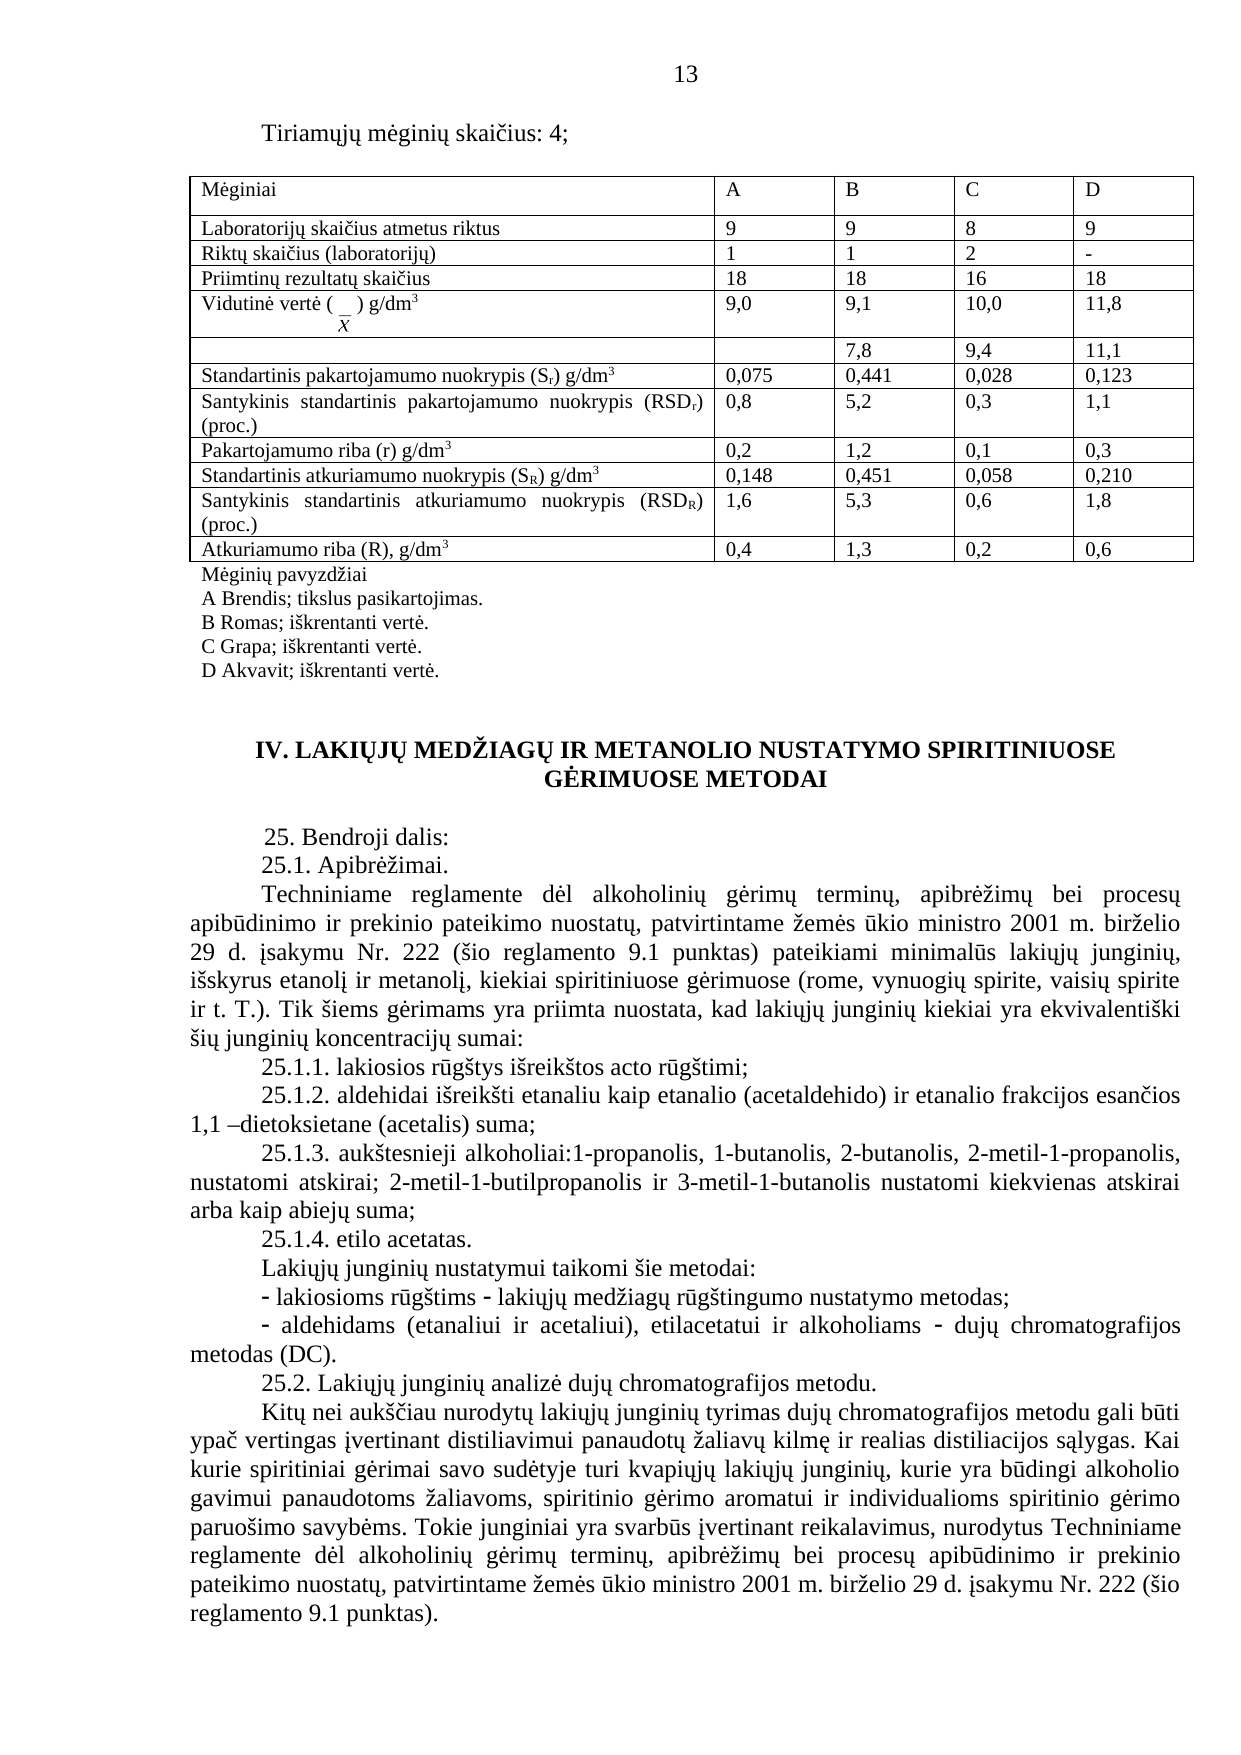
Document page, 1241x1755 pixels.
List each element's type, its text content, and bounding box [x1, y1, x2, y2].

table_cell [715, 338, 834, 362]
text IV. LAKIŲJŲ MEDŽIAGŲ IR METANOLIO NUSTATYMO SPIRITINIUOSE GĖRIMUOSE METODAI [190, 735, 1181, 793]
table_cell 9 [1074, 216, 1193, 240]
text  aldehidams (etanaliui ir acetaliui), etilacetatui ir alkoholiams  dujų chromatografijos metodas (DC). [190, 1310, 1181, 1368]
table_cell 7,8 [835, 338, 954, 362]
table_cell 11,8 [1074, 291, 1193, 337]
table_header C [955, 177, 1073, 215]
table_cell 11,1 [1074, 338, 1193, 362]
table_cell 1 [835, 241, 954, 265]
text 25.1.3. aukštesnieji alkoholiai:1-propanolis, 1-butanolis, 2-butanolis, 2-metil-1-propanolis, nustatomi atskirai; 2-metil-1-butilpropanolis ir 3-metil-1-butanolis nustatomi kiekvienas atskirai arba kaip abiejų suma; [190, 1138, 1181, 1224]
table_cell 0,451 [835, 463, 954, 487]
table_cell Riktų skaičius (laboratorijų) [191, 241, 714, 265]
table_cell Vidutinė vertė () g/dm3 [191, 291, 714, 337]
text Lakiųjų junginių nustatymui taikomi šie metodai: [190, 1253, 1181, 1282]
table_cell 10,0 [955, 291, 1073, 337]
table_cell 0,3 [1074, 438, 1193, 462]
table_cell [954, 562, 1074, 586]
table_cell 0,1 [955, 438, 1073, 462]
table_cell - [1074, 241, 1193, 265]
table_cell 9 [715, 216, 834, 240]
table_cell Mėginių pavyzdžiai [190, 562, 714, 586]
table_cell [1074, 634, 1194, 658]
table_cell 0,058 [955, 463, 1073, 487]
table_cell Laboratorijų skaičius atmetus riktus [191, 216, 714, 240]
table_cell [834, 586, 954, 610]
text 25.1.1. lakiosios rūgštys išreikštos acto rūgštimi; [190, 1052, 1181, 1080]
table_cell 16 [955, 266, 1073, 290]
table_cell [714, 634, 834, 658]
table_cell 0,6 [1074, 537, 1193, 561]
table_cell 8 [955, 216, 1073, 240]
table_cell 0,3 [955, 389, 1073, 437]
table_cell [834, 634, 954, 658]
table_cell 2 [955, 241, 1073, 265]
table_cell B Romas; iškrentanti vertė. [190, 610, 714, 634]
table_cell 5,2 [835, 389, 954, 437]
table_cell 0,2 [955, 537, 1073, 561]
table_cell Pakartojamumo riba (r) g/dm3 [191, 438, 714, 462]
table_cell 9,0 [715, 291, 834, 337]
text Tiriamųjų mėginių skaičius: 4; [190, 118, 1181, 147]
table_cell 1,6 [715, 488, 834, 536]
table_cell 9,4 [955, 338, 1073, 362]
table_cell 0,2 [715, 438, 834, 462]
table_cell [714, 610, 834, 634]
table_cell 0,148 [715, 463, 834, 487]
table_cell 0,123 [1074, 364, 1193, 387]
table_cell 18 [1074, 266, 1193, 290]
table_cell [714, 659, 834, 707]
text 25.1.4. etilo acetatas. [190, 1224, 1181, 1253]
table_cell 0,075 [715, 364, 834, 387]
table_cell [714, 562, 834, 586]
text 25.1. Apibrėžimai. [190, 850, 1181, 879]
table_cell 0,8 [715, 389, 834, 437]
table_cell [834, 562, 954, 586]
table_cell [191, 338, 714, 362]
table_cell [954, 659, 1074, 707]
table_cell 1,1 [1074, 389, 1193, 437]
table_header A [715, 177, 834, 215]
text Techniniame reglamente dėl alkoholinių gėrimų terminų, apibrėžimų bei procesų apibūdinimo ir prekinio pateikimo nuostatų, patvirtintame žemės ūkio ministro 2001 m. birželio 29 d. įsakymu Nr. 222 (šio reglamento 9.1 punktas) pateikiami minimalūs lakiųjų junginių, išskyrus etanolį ir metanolį, kiekiai spiritiniuose gėrimuose (rome, vynuogių spirite, vaisių spirite ir t. T.). Tik šiems gėrimams yra priimta nuostata, kad lakiųjų junginių kiekiai yra ekvivalentiški šių junginių koncentracijų sumai: [190, 879, 1181, 1052]
table_cell 1,3 [835, 537, 954, 561]
table_cell [954, 586, 1074, 610]
table_header D [1074, 177, 1193, 215]
table_cell [1074, 586, 1194, 610]
text  lakiosioms rūgštims  lakiųjų medžiagų rūgštingumo nustatymo metodas; [190, 1282, 1181, 1310]
table_cell 1 [715, 241, 834, 265]
table_cell D Akvavit; iškrentanti vertė. [190, 659, 714, 707]
table_cell A Brendis; tikslus pasikartojimas. [190, 586, 714, 610]
table_cell 0,210 [1074, 463, 1193, 487]
table_cell [1074, 659, 1194, 707]
table_cell 18 [715, 266, 834, 290]
table_cell [1074, 610, 1194, 634]
table_cell 9 [835, 216, 954, 240]
table_cell [954, 634, 1074, 658]
table_cell 0,441 [835, 364, 954, 387]
table_cell [834, 610, 954, 634]
table_cell Standartinis atkuriamumo nuokrypis (SR) g/dm3 [191, 463, 714, 487]
table_cell 9,1 [835, 291, 954, 337]
table_cell [834, 659, 954, 707]
text Kitų nei aukščiau nurodytų lakiųjų junginių tyrimas dujų chromatografijos metodu gali būti ypač vertingas įvertinant distiliavimui panaudotų žaliavų kilmę ir realias distiliacijos sąlygas. Kai kurie spiritiniai gėrimai savo sudėtyje turi kvapiųjų lakiųjų junginių, kurie yra būdingi alkoholio gavimui panaudotoms žaliavoms, spiritinio gėrimo aromatui ir individualioms spiritinio gėrimo paruošimo savybėms. Tokie junginiai yra svarbūs įvertinant reikalavimus, nurodytus Techniniame reglamente dėl alkoholinių gėrimų terminų, apibrėžimų bei procesų apibūdinimo ir prekinio pateikimo nuostatų, patvirtintame žemės ūkio ministro 2001 m. birželio 29 d. įsakymu Nr. 222 (šio reglamento 9.1 punktas). [190, 1397, 1181, 1627]
table_cell 1,2 [835, 438, 954, 462]
table_cell Atkuriamumo riba (R), g/dm3 [191, 537, 714, 561]
table_cell Santykinis standartinis atkuriamumo nuokrypis (RSDR) (proc.) [191, 488, 714, 536]
table_cell [1074, 562, 1194, 586]
table_header B [835, 177, 954, 215]
table_cell C Grapa; iškrentanti vertė. [190, 634, 714, 658]
table_cell 5,3 [835, 488, 954, 536]
table_cell Santykinis standartinis pakartojamumo nuokrypis (RSDr) (proc.) [191, 389, 714, 437]
table_cell 0,6 [955, 488, 1073, 536]
table_cell 1,8 [1074, 488, 1193, 536]
text 25. Bendroji dalis: [190, 822, 1181, 850]
table_cell 18 [835, 266, 954, 290]
table_cell [714, 586, 834, 610]
table_cell [954, 610, 1074, 634]
table_cell Priimtinų rezultatų skaičius [191, 266, 714, 290]
table_cell Standartinis pakartojamumo nuokrypis (Sr) g/dm3 [191, 364, 714, 387]
table_cell 0,4 [715, 537, 834, 561]
text 25.1.2. aldehidai išreikšti etanaliu kaip etanalio (acetaldehido) ir etanalio frakcijos esančios 1,1 –dietoksietane (acetalis) suma; [190, 1080, 1181, 1138]
table_cell 0,028 [955, 364, 1073, 387]
table_header Mėginiai [191, 177, 714, 215]
text 25.2. Lakiųjų junginių analizė dujų chromatografijos metodu. [190, 1368, 1181, 1397]
